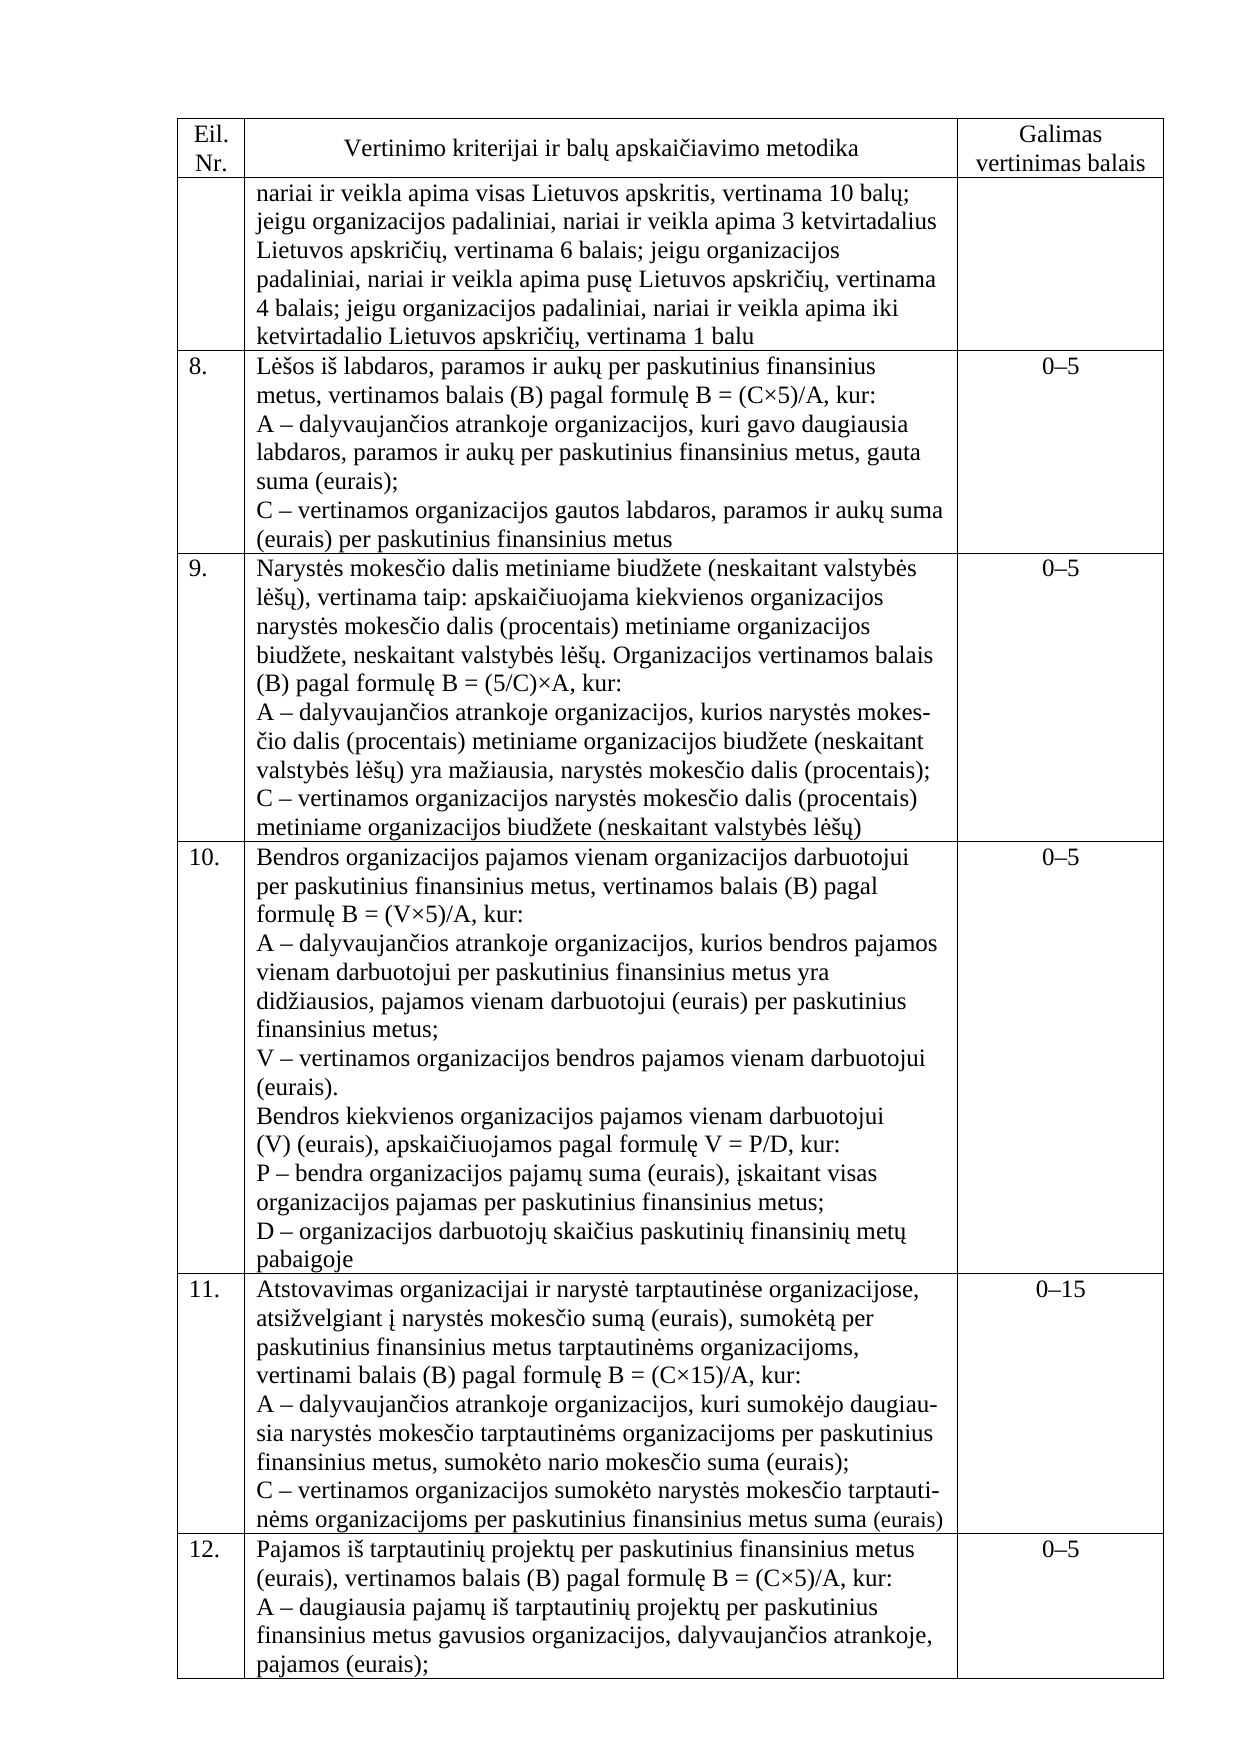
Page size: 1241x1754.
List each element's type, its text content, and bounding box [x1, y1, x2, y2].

table_cell 0–5 [958, 1534, 1163, 1678]
table_cell [178, 178, 244, 350]
table_cell 12. [178, 1534, 244, 1678]
table_cell Lėšos iš labdaros, paramos ir aukų per paskutinius finansinius metus, vertinamos balais (B) pagal formulę B = (C×5)/A, kur: A – dalyvaujančios atrankoje organizacijos, kuri gavo daugiausia labdaros, paramos ir aukų per paskutinius finansinius metus, gauta suma (eurais); C – vertinamos organizacijos gautos labdaros, paramos ir aukų suma (eurais) per paskutinius finansinius metus [245, 351, 957, 552]
table_cell 0–5 [958, 554, 1163, 841]
table_cell 0–15 [958, 1274, 1163, 1533]
table_header Galimas vertinimas balais [958, 119, 1163, 177]
table_cell Pajamos iš tarptautinių projektų per paskutinius finansinius metus (eurais), vertinamos balais (B) pagal formulę B = (C×5)/A, kur: A – daugiausia pajamų iš tarptautinių projektų per paskutinius finansinius metus gavusios organizacijos, dalyvaujančios atrankoje, pajamos (eurais); [245, 1534, 957, 1678]
table_header Vertinimo kriterijai ir balų apskaičiavimo metodika [245, 119, 957, 177]
table_cell 8. [178, 351, 244, 552]
table_cell [958, 178, 1163, 350]
table_cell 9. [178, 554, 244, 841]
table_cell 11. [178, 1274, 244, 1533]
table_cell Narystės mokesčio dalis metiniame biudžete (neskaitant valstybės lėšų), vertinama taip: apskaičiuojama kiekvienos organizacijos narystės mokesčio dalis (procentais) metiniame organizacijos biudžete, neskaitant valstybės lėšų. Organizacijos vertinamos balais (B) pagal formulę B = (5/C)×A, kur: A – dalyvaujančios atrankoje organizacijos, kurios narystės mokes-čio dalis (procentais) metiniame organizacijos biudžete (neskaitant valstybės lėšų) yra mažiausia, narystės mokesčio dalis (procentais); C – vertinamos organizacijos narystės mokesčio dalis (procentais) metiniame organizacijos biudžete (neskaitant valstybės lėšų) [245, 554, 957, 841]
table_cell 10. [178, 842, 244, 1273]
table_cell nariai ir veikla apima visas Lietuvos apskritis, vertinama 10 balų; jeigu organizacijos padaliniai, nariai ir veikla apima 3 ketvirtadalius Lietuvos apskričių, vertinama 6 balais; jeigu organizacijos padaliniai, nariai ir veikla apima pusę Lietuvos apskričių, vertinama 4 balais; jeigu organizacijos padaliniai, nariai ir veikla apima iki ketvirtadalio Lietuvos apskričių, vertinama 1 balu [245, 178, 957, 350]
table_cell 0–5 [958, 351, 1163, 552]
table_cell Bendros organizacijos pajamos vienam organizacijos darbuotojui per paskutinius finansinius metus, vertinamos balais (B) pagal formulę B = (V×5)/A, kur: A – dalyvaujančios atrankoje organizacijos, kurios bendros pajamos vienam darbuotojui per paskutinius finansinius metus yra didžiausios, pajamos vienam darbuotojui (eurais) per paskutinius finansinius metus; V – vertinamos organizacijos bendros pajamos vienam darbuotojui (eurais). Bendros kiekvienos organizacijos pajamos vienam darbuotojui (V) (eurais), apskaičiuojamos pagal formulę V = P/D, kur: P – bendra organizacijos pajamų suma (eurais), įskaitant visas organizacijos pajamas per paskutinius finansinius metus; D – organizacijos darbuotojų skaičius paskutinių finansinių metų pabaigoje [245, 842, 957, 1273]
table_cell Atstovavimas organizacijai ir narystė tarptautinėse organizacijose, atsižvelgiant į narystės mokesčio sumą (eurais), sumokėtą per paskutinius finansinius metus tarptautinėms organizacijoms, vertinami balais (B) pagal formulę B = (C×15)/A, kur: A – dalyvaujančios atrankoje organizacijos, kuri sumokėjo daugiau-sia narystės mokesčio tarptautinėms organizacijoms per paskutinius finansinius metus, sumokėto nario mokesčio suma (eurais); C – vertinamos organizacijos sumokėto narystės mokesčio tarptauti-nėms organizacijoms per paskutinius finansinius metus suma (eurais) [245, 1274, 957, 1533]
table_header Eil. Nr. [178, 119, 244, 177]
table_cell 0–5 [958, 842, 1163, 1273]
